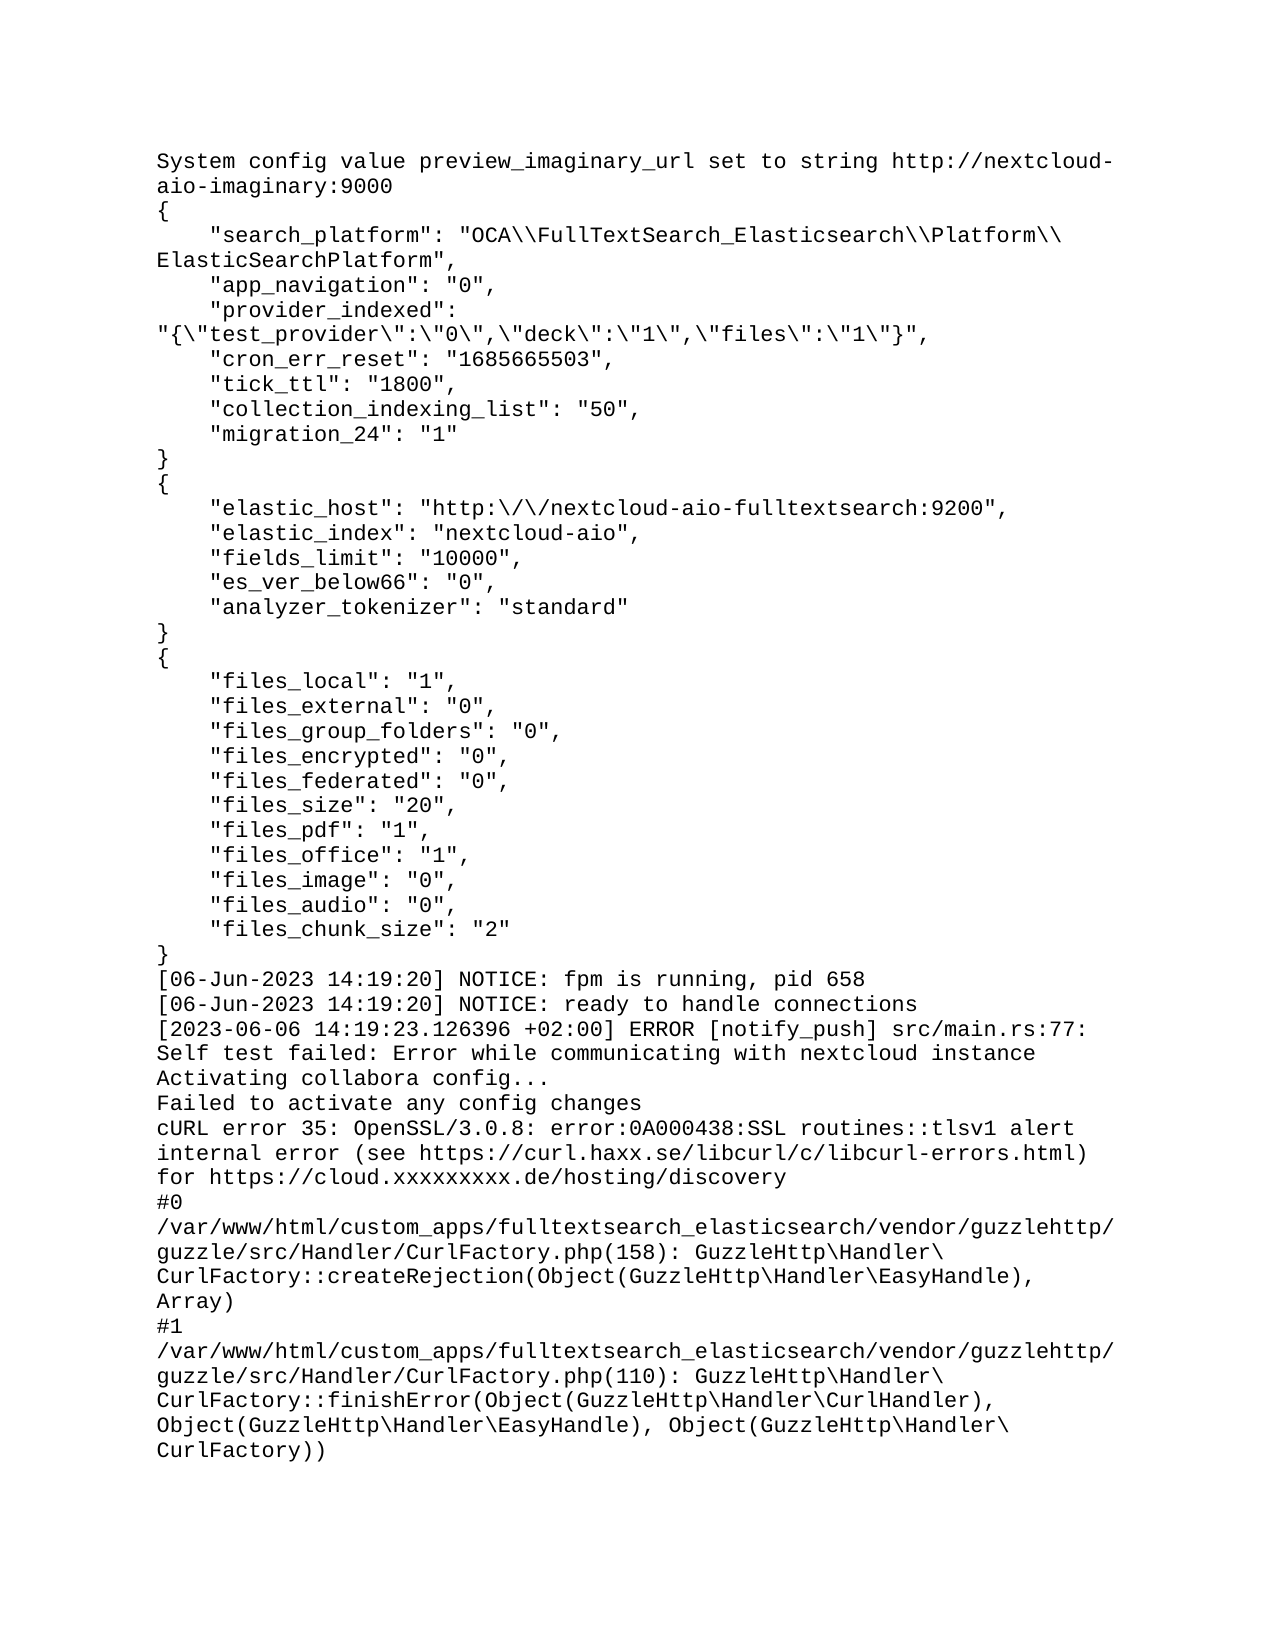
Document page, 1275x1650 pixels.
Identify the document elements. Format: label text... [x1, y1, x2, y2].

text "cron_err_reset": "1685665503", [156, 348, 1118, 373]
text "files_group_folders": "0", [156, 720, 1118, 745]
text "files_encrypted": "0", [156, 745, 1118, 770]
text } [156, 943, 1118, 968]
text System config value preview_imaginary_url set to string http://nextcloud-aio-imaginary:9000 [156, 150, 1118, 199]
text "files_audio": "0", [156, 894, 1118, 918]
text "fields_limit": "10000", [156, 547, 1118, 571]
text "migration_24": "1" [156, 423, 1118, 447]
text cURL error 35: OpenSSL/3.0.8: error:0A000438:SSL routines::tlsv1 alert internal error (see https://curl.haxx.se/libcurl/c/libcurl-errors.html) for https://cloud.xxxxxxxxx.de/hosting/discovery [156, 1117, 1118, 1191]
text "elastic_index": "nextcloud-aio", [156, 522, 1118, 547]
text "app_navigation": "0", [156, 274, 1118, 299]
text Activating collabora config... [156, 1067, 1118, 1092]
text "files_image": "0", [156, 869, 1118, 894]
text { [156, 199, 1118, 224]
text "files_size": "20", [156, 794, 1118, 819]
text "es_ver_below66": "0", [156, 571, 1118, 596]
text { [156, 646, 1118, 671]
text "tick_ttl": "1800", [156, 373, 1118, 398]
text [06-Jun-2023 14:19:20] NOTICE: ready to handle connections [156, 993, 1118, 1018]
text "files_office": "1", [156, 844, 1118, 869]
text "files_local": "1", [156, 671, 1118, 695]
text "search_platform": "OCA\\FullTextSearch_Elasticsearch\\Platform\\ElasticSearchPlatform", [156, 224, 1118, 274]
text "files_pdf": "1", [156, 819, 1118, 844]
text #1 /var/www/html/custom_apps/fulltextsearch_elasticsearch/vendor/guzzlehttp/guzzle/src/Handler/CurlFactory.php(110): GuzzleHttp\Handler\CurlFactory::finishError(Object(GuzzleHttp\Handler\CurlHandler), Object(GuzzleHttp\Handler\EasyHandle), Object(GuzzleHttp\Handler\CurlFactory)) [156, 1315, 1118, 1464]
text [06-Jun-2023 14:19:20] NOTICE: fpm is running, pid 658 [156, 968, 1118, 993]
text "files_federated": "0", [156, 770, 1118, 794]
text "provider_indexed": "{\"test_provider\":\"0\",\"deck\":\"1\",\"files\":\"1\"}", [156, 299, 1118, 348]
text Failed to activate any config changes [156, 1092, 1118, 1117]
text "elastic_host": "http:\/\/nextcloud-aio-fulltextsearch:9200", [156, 497, 1118, 522]
text { [156, 472, 1118, 497]
text "files_chunk_size": "2" [156, 918, 1118, 943]
text [2023-06-06 14:19:23.126396 +02:00] ERROR [notify_push] src/main.rs:77: Self test failed: Error while communicating with nextcloud instance [156, 1018, 1118, 1067]
text "analyzer_tokenizer": "standard" [156, 596, 1118, 621]
text } [156, 447, 1118, 472]
text "files_external": "0", [156, 695, 1118, 720]
text } [156, 621, 1118, 646]
text "collection_indexing_list": "50", [156, 398, 1118, 423]
text #0 /var/www/html/custom_apps/fulltextsearch_elasticsearch/vendor/guzzlehttp/guzzle/src/Handler/CurlFactory.php(158): GuzzleHttp\Handler\CurlFactory::createRejection(Object(GuzzleHttp\Handler\EasyHandle), Array) [156, 1191, 1118, 1315]
